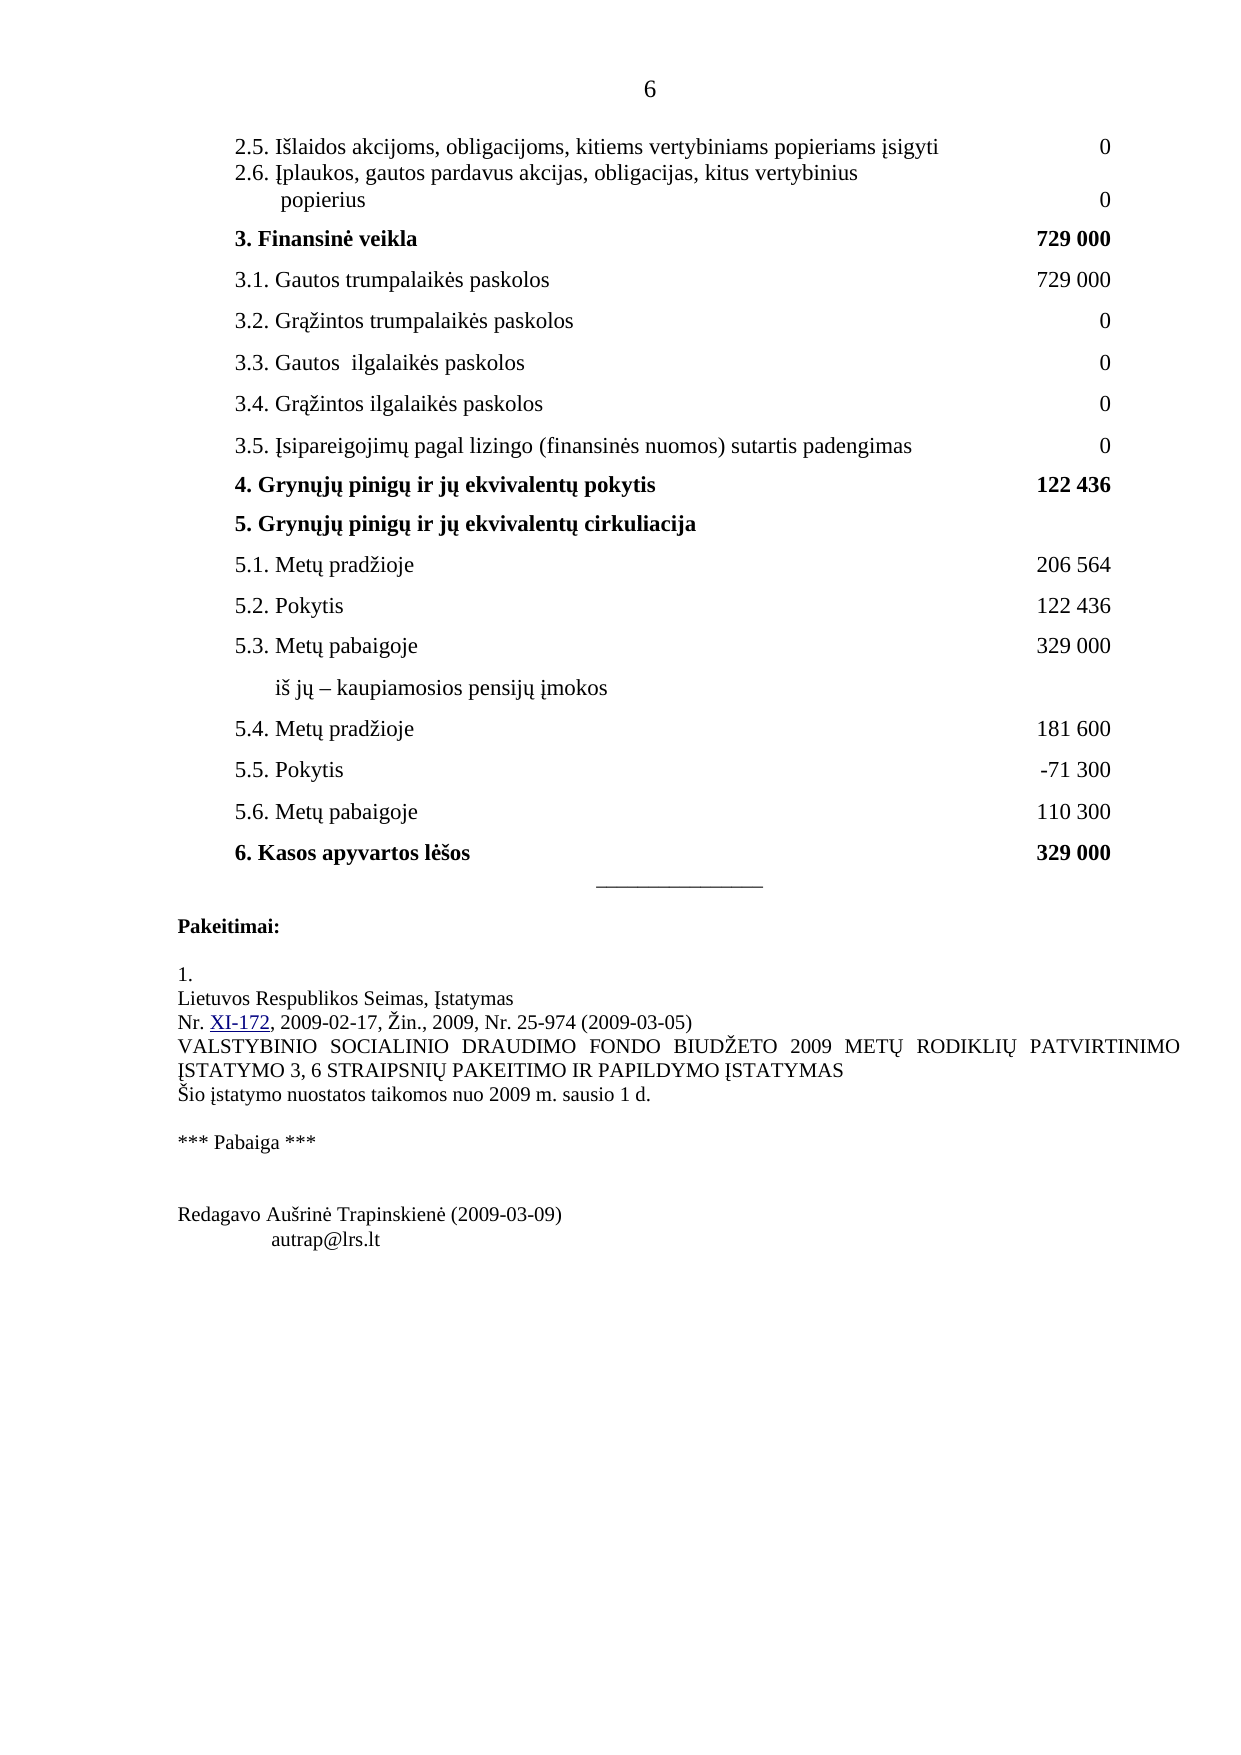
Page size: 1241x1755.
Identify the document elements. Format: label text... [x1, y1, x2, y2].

table_cell 6. Kasos apyvartos lėšos [206, 824, 959, 866]
table_cell 4. Grynųjų pinigų ir jų ekvivalentų pokytis [206, 458, 959, 497]
table_cell 3.4. Grąžintos ilgalaikės paskolos [206, 375, 959, 417]
table_cell 206 564 [960, 536, 1122, 577]
text Redagavo Aušrinė Trapinskienė (2009-03-09) [177, 1202, 1181, 1226]
table_cell 5.1. Metų pradžioje [206, 536, 959, 577]
table_cell 5.3. Metų pabaigoje [206, 618, 959, 659]
text Pakeitimai: [177, 914, 1181, 938]
table_cell -71 300 [960, 741, 1122, 783]
table_cell 0 [960, 375, 1122, 417]
table_cell 122 436 [960, 578, 1122, 618]
table_cell 329 000 [960, 824, 1122, 866]
table_cell 0 [960, 293, 1122, 334]
table_cell 3. Finansinė veikla [206, 212, 959, 251]
table_cell [960, 659, 1122, 700]
table_cell [960, 497, 1122, 536]
table_cell 729 000 [960, 212, 1122, 251]
table_cell 5.2. Pokytis [206, 578, 959, 618]
table_cell 0 [960, 417, 1122, 458]
table_cell iš jų – kaupiamosios pensijų įmokos [206, 659, 959, 700]
table_cell 110 300 [960, 783, 1122, 824]
table_cell 5.6. Metų pabaigoje [206, 783, 959, 824]
table_cell 5.4. Metų pradžioje [206, 700, 959, 741]
table_cell 329 000 [960, 618, 1122, 659]
text *** Pabaiga *** [177, 1130, 1181, 1154]
text ________________ [177, 866, 1181, 889]
text Šio įstatymo nuostatos taikomos nuo 2009 m. sausio 1 d. [177, 1082, 1181, 1106]
table_cell 3.3. Gautos ilgalaikės paskolos [206, 334, 959, 375]
text Nr. XI-172, 2009-02-17, Žin., 2009, Nr. 25-974 (2009-03-05) [177, 1010, 1181, 1034]
table_cell 729 000 [960, 251, 1122, 293]
table_cell 5.5. Pokytis [206, 741, 959, 783]
table_cell 0 [960, 118, 1122, 159]
table_cell 0 [960, 160, 1122, 212]
table_cell 181 600 [960, 700, 1122, 741]
text 1. [177, 962, 1181, 986]
table_cell 0 [960, 334, 1122, 375]
table_cell 3.5. Įsipareigojimų pagal lizingo (finansinės nuomos) sutartis padengimas [206, 417, 959, 458]
table_cell 2.5. Išlaidos akcijoms, obligacijoms, kitiems vertybiniams popieriams įsigyti [206, 118, 959, 159]
table_cell 122 436 [960, 458, 1122, 497]
text autrap@lrs.lt [177, 1226, 1181, 1251]
table_cell 5. Grynųjų pinigų ir jų ekvivalentų cirkuliacija [206, 497, 959, 536]
table_cell 3.2. Grąžintos trumpalaikės paskolos [206, 293, 959, 334]
text VALSTYBINIO SOCIALINIO DRAUDIMO FONDO BIUDŽETO 2009 METŲ RODIKLIŲ PATVIRTINIMO ĮSTATYMO 3, 6 STRAIPSNIŲ PAKEITIMO IR PAPILDYMO ĮSTATYMAS [177, 1034, 1181, 1082]
table_cell 2.6. Įplaukos, gautos pardavus akcijas, obligacijas, kitus vertybinius popierius [206, 160, 959, 212]
table_cell 3.1. Gautos trumpalaikės paskolos [206, 251, 959, 293]
text Lietuvos Respublikos Seimas, Įstatymas [177, 986, 1181, 1010]
